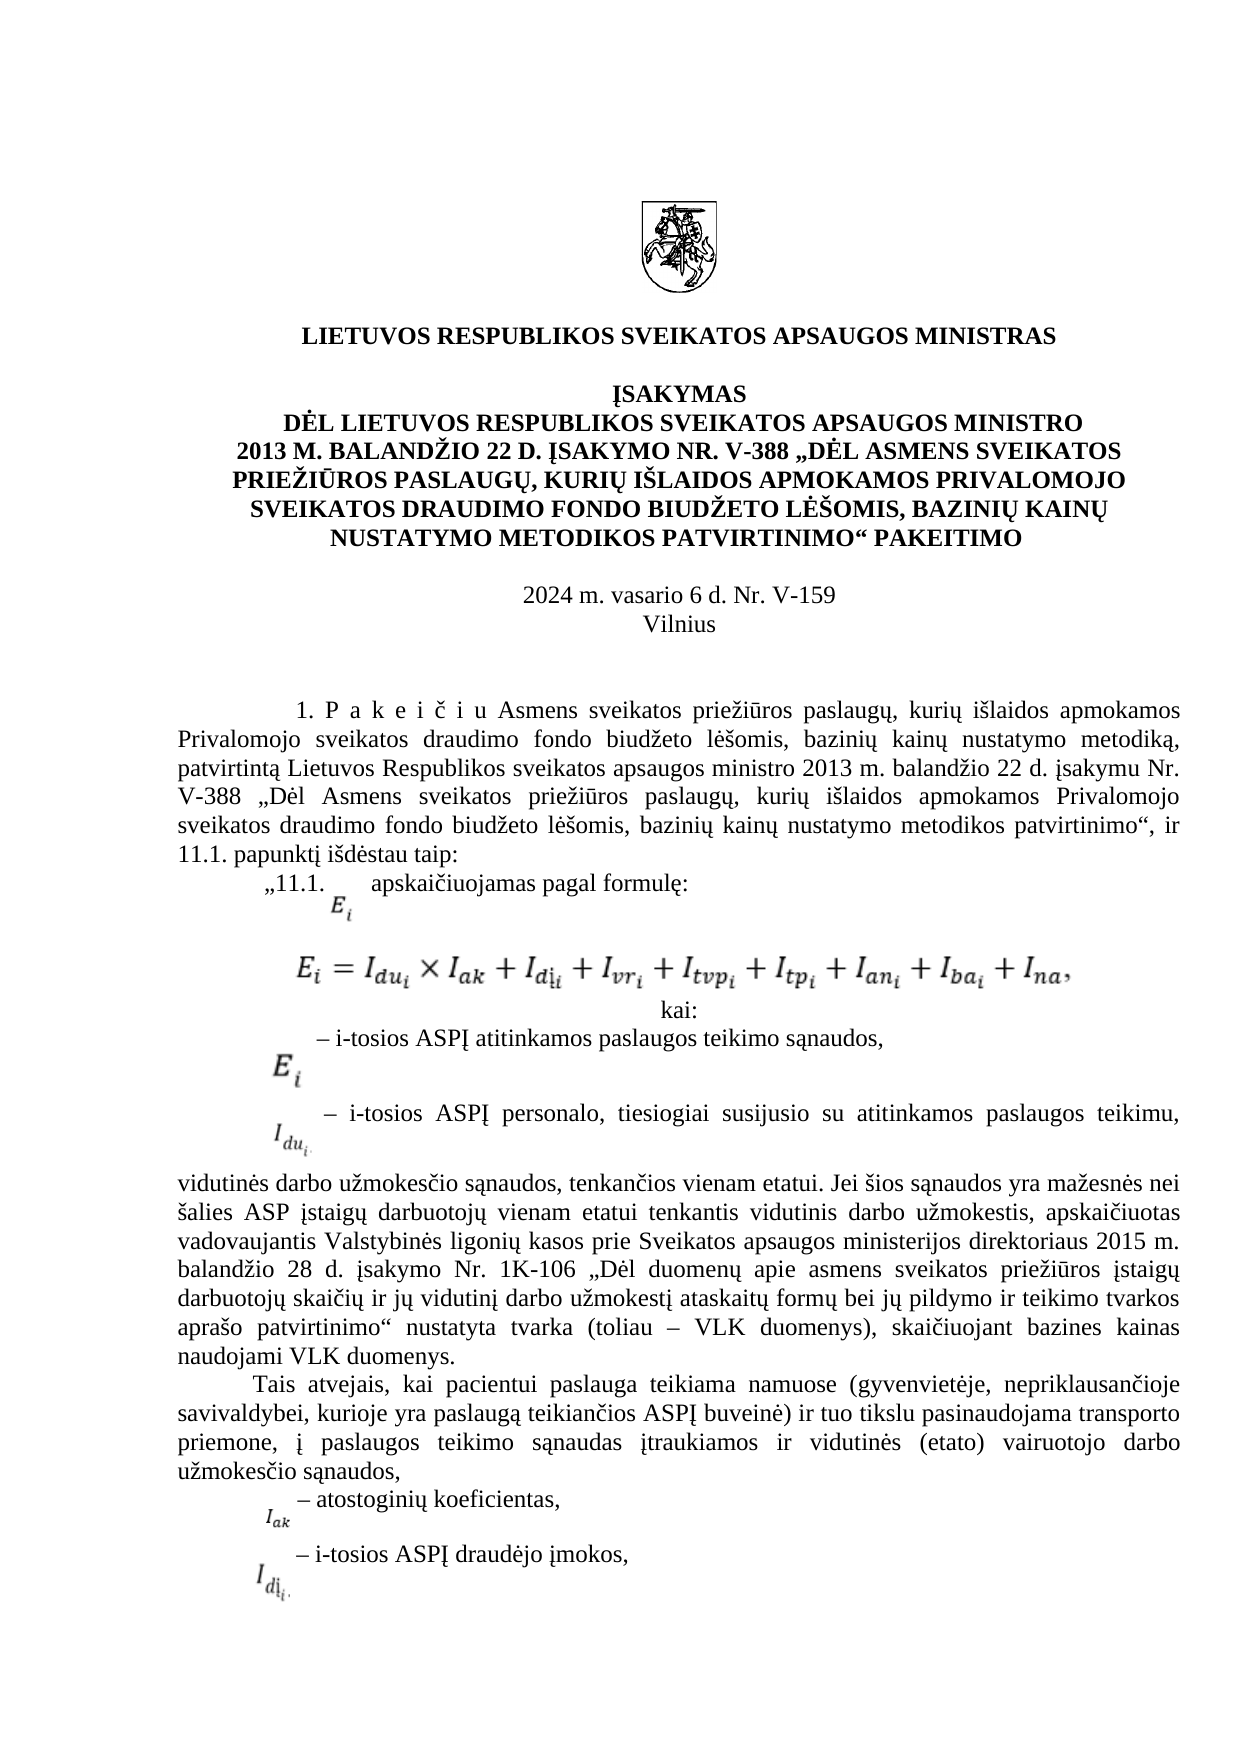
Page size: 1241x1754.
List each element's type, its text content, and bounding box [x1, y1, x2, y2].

text kai: [177, 995, 1181, 1023]
text „11.1. apskaičiuojamas pagal formulę: [177, 868, 1181, 929]
text 2013 M. BALANDŽIO 22 D. ĮSAKYMO NR. V-388 „DĖL ASMENS SVEIKATOS PRIEŽIŪROS PASLAUGŲ, KURIŲ IŠLAIDOS APMOKAMOS PRIVALOMOJO SVEIKATOS DRAUDIMO FONDO BIUDŽETO LĖŠOMIS, BAZINIŲ KAINŲ NUSTATYMO METODIKOS PATVIRTINIMO“ PAKEITIMO [177, 436, 1181, 551]
text – i-tosios ASPĮ personalo, tiesiogiai susijusio su atitinkamos paslaugos teikimu, vidutinės darbo užmokesčio sąnaudos, tenkančios vienam etatui. Jei šios sąnaudos yra mažesnės nei šalies ASP įstaigų darbuotojų vienam etatui tenkantis vidutinis darbo užmokestis, apskaičiuotas vadovaujantis Valstybinės ligonių kasos prie Sveikatos apsaugos ministerijos direktoriaus 2015 m. balandžio 28 d. įsakymo Nr. 1K-106 „Dėl duomenų apie asmens sveikatos priežiūros įstaigų darbuotojų skaičių ir jų vidutinį darbo užmokestį ataskaitų formų bei jų pildymo ir teikimo tvarkos aprašo patvirtinimo“ nustatyta tvarka (toliau – VLK duomenys), skaičiuojant bazines kainas naudojami VLK duomenys. [177, 1098, 1181, 1369]
text – i-tosios ASPĮ atitinkamos paslaugos teikimo sąnaudos, [177, 1023, 1181, 1098]
text LIETUVOS RESPUBLIKOS SVEIKATOS APSAUGOS MINISTRAS [177, 321, 1181, 350]
text – atostoginių koeficientas, [177, 1484, 1181, 1539]
text DĖL LIETUVOS RESPUBLIKOS SVEIKATOS APSAUGOS MINISTRO [192, 408, 1181, 436]
text Vilnius [177, 609, 1181, 638]
text ĮSAKYMAS [177, 379, 1181, 408]
text Tais atvejais, kai pacientui paslauga teikiama namuose (gyvenvietėje, nepriklausančioje savivaldybei, kurioje yra paslaugą teikiančios ASPĮ buveinė) ir tuo tikslu pasinaudojama transporto priemone, į paslaugos teikimo sąnaudas įtraukiamos ir vidutinės (etato) vairuotojo darbo užmokesčio sąnaudos, [177, 1369, 1181, 1484]
text – i-tosios ASPĮ draudėjo įmokos, [177, 1539, 1181, 1606]
text 2024 m. vasario 6 d. Nr. V-159 [177, 580, 1181, 609]
text 1. P a k e i č i u Asmens sveikatos priežiūros paslaugų, kurių išlaidos apmokamos Privalomojo sveikatos draudimo fondo biudžeto lėšomis, bazinių kainų nustatymo metodiką, patvirtintą Lietuvos Respublikos sveikatos apsaugos ministro 2013 m. balandžio 22 d. įsakymu Nr. V-388 „Dėl Asmens sveikatos priežiūros paslaugų, kurių išlaidos apmokamos Privalomojo sveikatos draudimo fondo biudžeto lėšomis, bazinių kainų nustatymo metodikos patvirtinimo“, ir 11.1. papunktį išdėstau taip: [177, 695, 1181, 868]
